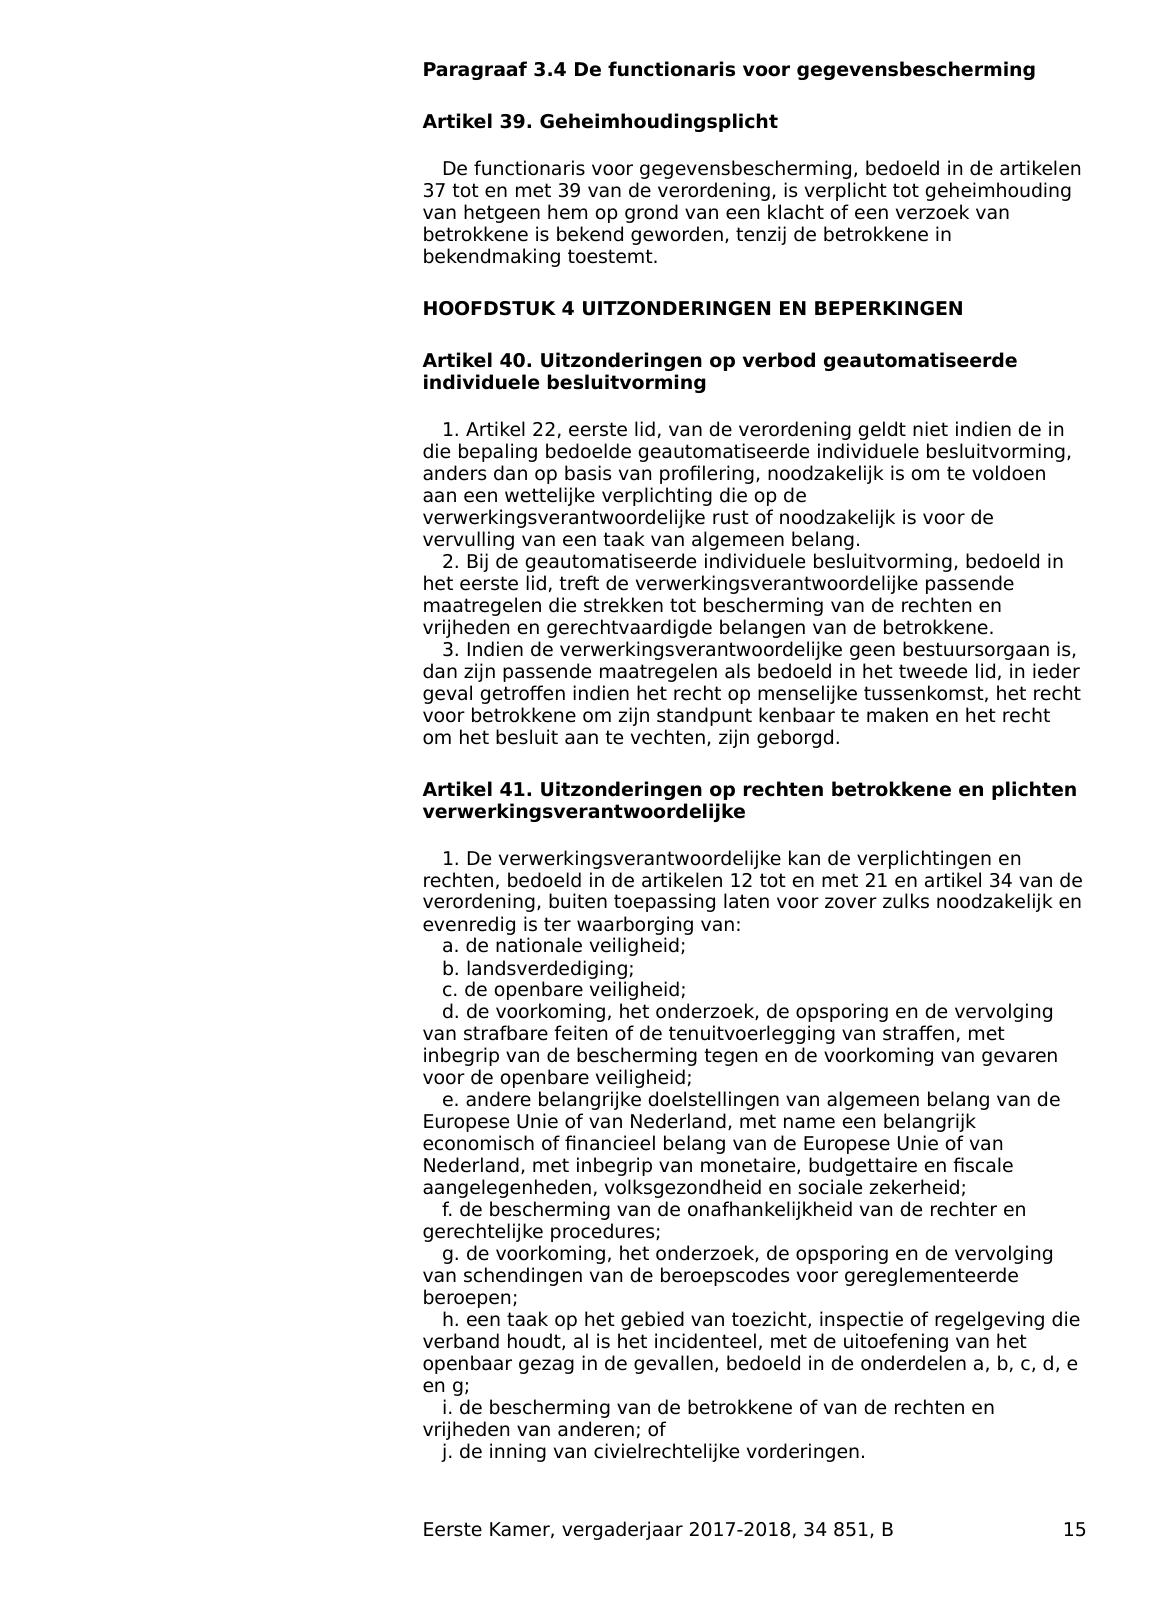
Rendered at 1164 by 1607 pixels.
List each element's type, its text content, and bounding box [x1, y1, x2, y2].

subtitle Artikel 39. Geheimhoudingsplicht [422, 111, 1087, 133]
text b. landsverdediging; [422, 957, 1087, 979]
subtitle Artikel 41. Uitzonderingen op rechten betrokkene en plichten verwerkingsverantwoordelijke [422, 778, 1087, 822]
text 1. De verwerkingsverantwoordelijke kan de verplichtingen en rechten, bedoeld in de artikelen 12 tot en met 21 en artikel 34 van de verordening, buiten toepassing laten voor zover zulks noodzakelijk en evenredig is ter waarborging van: [422, 847, 1087, 935]
text a. de nationale veiligheid; [422, 935, 1087, 957]
text c. de openbare veiligheid; [422, 979, 1087, 1001]
text De functionaris voor gegevensbescherming, bedoeld in de artikelen 37 tot en met 39 van de verordening, is verplicht tot geheimhouding van hetgeen hem op grond van een klacht of een verzoek van betrokkene is bekend geworden, tenzij de betrokkene in bekendmaking toestemt. [422, 158, 1087, 268]
text 3. Indien de verwerkingsverantwoordelijke geen bestuursorgaan is, dan zijn passende maatregelen als bedoeld in het tweede lid, in ieder geval getroffen indien het recht op menselijke tussenkomst, het recht voor betrokkene om zijn standpunt kenbaar te maken en het recht om het besluit aan te vechten, zijn geborgd. [422, 639, 1087, 748]
text e. andere belangrijke doelstellingen van algemeen belang van de Europese Unie of van Nederland, met name een belangrijk economisch of financieel belang van de Europese Unie of van Nederland, met inbegrip van monetaire, budgettaire en fiscale aangelegenheden, volksgezondheid en sociale zekerheid; [422, 1089, 1087, 1199]
text i. de bescherming van de betrokkene of van de rechten en vrijheden van anderen; of [422, 1397, 1087, 1441]
text j. de inning van civielrechtelijke vorderingen. [422, 1441, 1087, 1463]
text f. de bescherming van de onafhankelijkheid van de rechter en gerechtelijke procedures; [422, 1199, 1087, 1243]
subtitle Paragraaf 3.4 De functionaris voor gegevensbescherming [422, 59, 1087, 81]
subtitle HOOFDSTUK 4 UITZONDERINGEN EN BEPERKINGEN [422, 298, 1087, 320]
text g. de voorkoming, het onderzoek, de opsporing en de vervolging van schendingen van de beroepscodes voor gereglementeerde beroepen; [422, 1243, 1087, 1309]
subtitle Artikel 40. Uitzonderingen op verbod geautomatiseerde individuele besluitvorming [422, 350, 1087, 394]
text 2. Bij de geautomatiseerde individuele besluitvorming, bedoeld in het eerste lid, treft de verwerkingsverantwoordelijke passende maatregelen die strekken tot bescherming van de rechten en vrijheden en gerechtvaardigde belangen van de betrokkene. [422, 551, 1087, 639]
text d. de voorkoming, het onderzoek, de opsporing en de vervolging van strafbare feiten of de tenuitvoerlegging van straffen, met inbegrip van de bescherming tegen en de voorkoming van gevaren voor de openbare veiligheid; [422, 1001, 1087, 1089]
text 1. Artikel 22, eerste lid, van de verordening geldt niet indien de in die bepaling bedoelde geautomatiseerde individuele besluitvorming, anders dan op basis van profilering, noodzakelijk is om te voldoen aan een wettelijke verplichting die op de verwerkingsverantwoordelijke rust of noodzakelijk is voor de vervulling van een taak van algemeen belang. [422, 419, 1087, 551]
text h. een taak op het gebied van toezicht, inspectie of regelgeving die verband houdt, al is het incidenteel, met de uitoefening van het openbaar gezag in de gevallen, bedoeld in de onderdelen a, b, c, d, e en g; [422, 1309, 1087, 1397]
